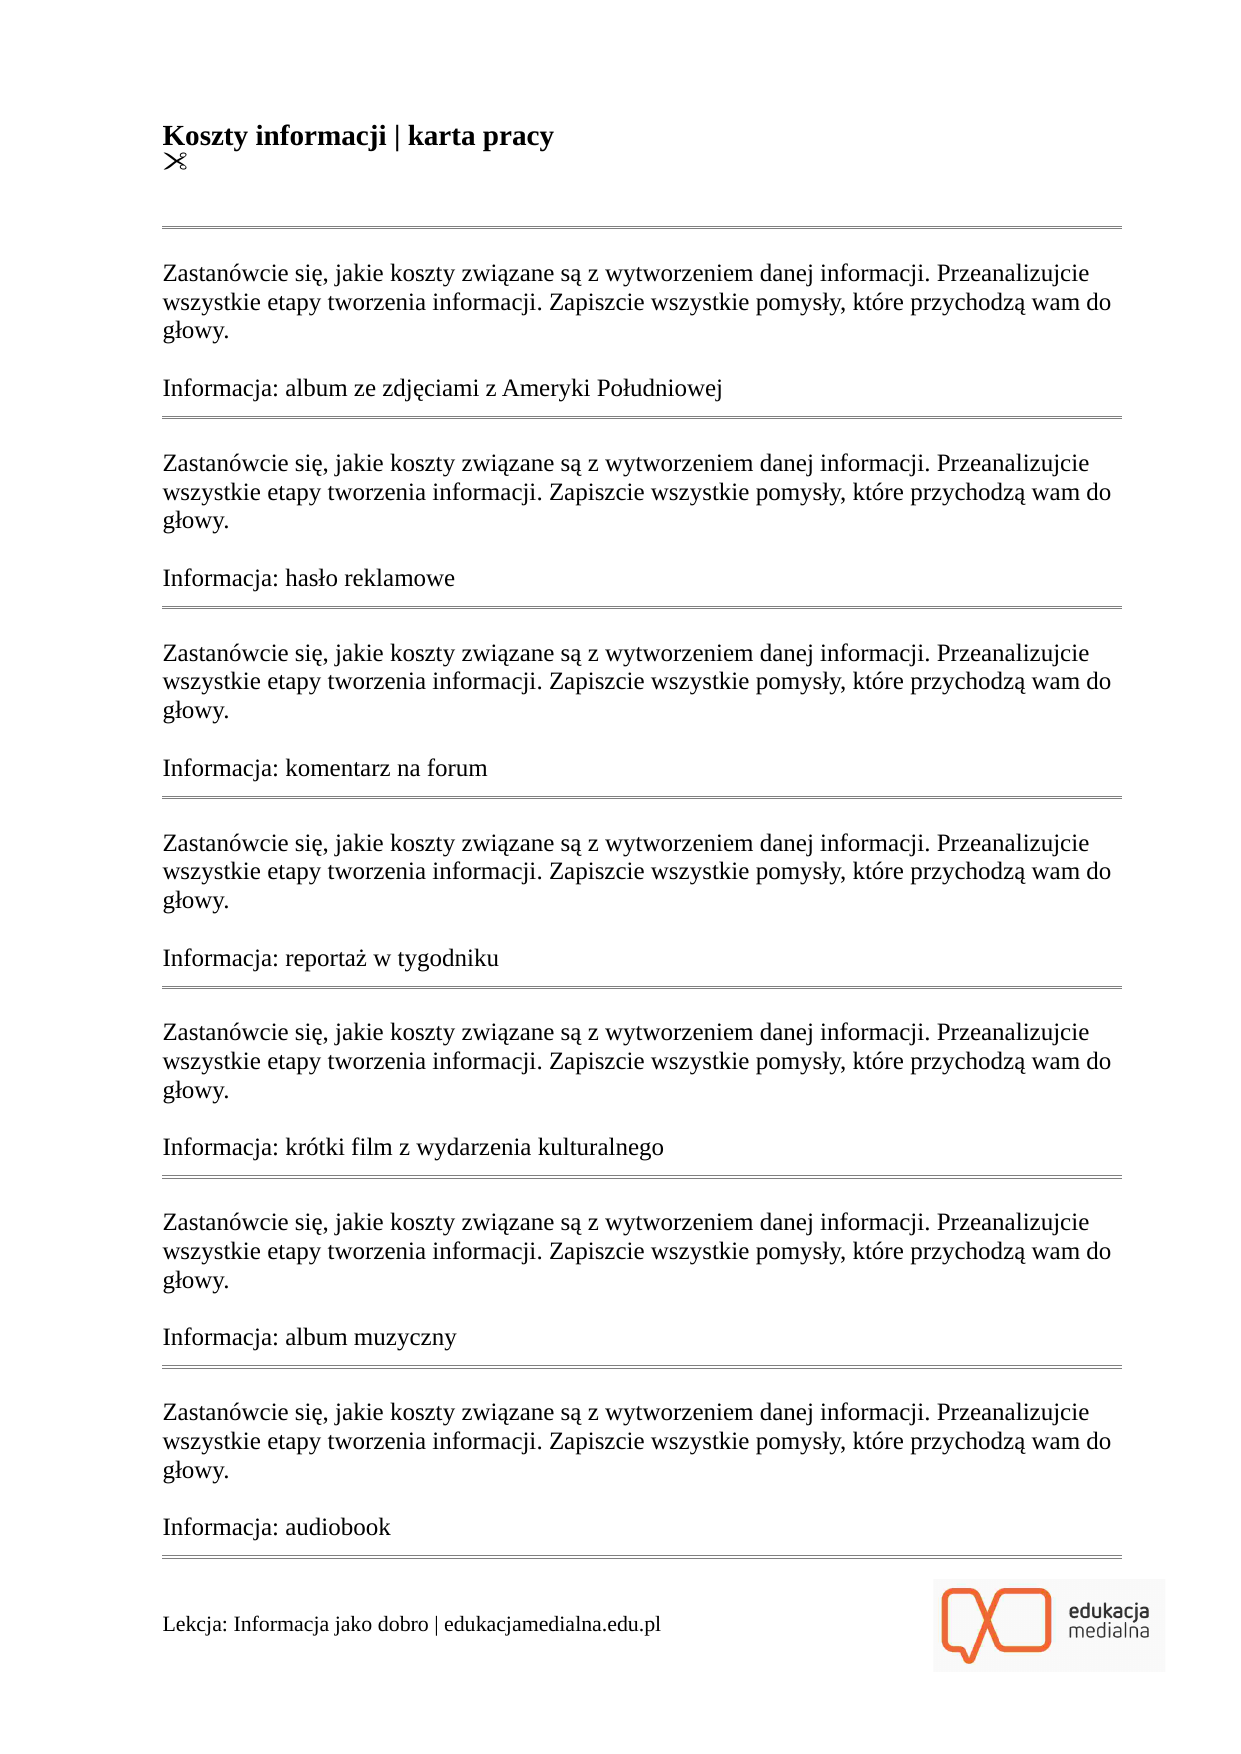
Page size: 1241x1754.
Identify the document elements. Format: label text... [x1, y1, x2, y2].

text Informacja: audiobook [162, 1512, 1122, 1541]
text Koszty informacji | karta pracy [162, 118, 1122, 152]
text  [162, 152, 1122, 178]
text Informacja: album muzyczny [162, 1322, 1122, 1351]
text Informacja: komentarz na forum [162, 753, 1122, 781]
text Zastanówcie się, jakie koszty związane są z wytworzeniem danej informacji. Przeanalizujcie wszystkie etapy tworzenia informacji. Zapiszcie wszystkie pomysły, które przychodzą wam do głowy. [162, 1397, 1122, 1483]
text Zastanówcie się, jakie koszty związane są z wytworzeniem danej informacji. Przeanalizujcie wszystkie etapy tworzenia informacji. Zapiszcie wszystkie pomysły, które przychodzą wam do głowy. [162, 258, 1122, 344]
text Zastanówcie się, jakie koszty związane są z wytworzeniem danej informacji. Przeanalizujcie wszystkie etapy tworzenia informacji. Zapiszcie wszystkie pomysły, które przychodzą wam do głowy. [162, 828, 1122, 914]
text Informacja: album ze zdjęciami z Ameryki Południowej [162, 373, 1122, 402]
text Zastanówcie się, jakie koszty związane są z wytworzeniem danej informacji. Przeanalizujcie wszystkie etapy tworzenia informacji. Zapiszcie wszystkie pomysły, które przychodzą wam do głowy. [162, 1017, 1122, 1104]
text Informacja: krótki film z wydarzenia kulturalnego [162, 1132, 1122, 1161]
picture [933, 1579, 1166, 1672]
text Informacja: hasło reklamowe [162, 563, 1122, 592]
text Zastanówcie się, jakie koszty związane są z wytworzeniem danej informacji. Przeanalizujcie wszystkie etapy tworzenia informacji. Zapiszcie wszystkie pomysły, które przychodzą wam do głowy. [162, 638, 1122, 724]
text Zastanówcie się, jakie koszty związane są z wytworzeniem danej informacji. Przeanalizujcie wszystkie etapy tworzenia informacji. Zapiszcie wszystkie pomysły, które przychodzą wam do głowy. [162, 448, 1122, 534]
text Zastanówcie się, jakie koszty związane są z wytworzeniem danej informacji. Przeanalizujcie wszystkie etapy tworzenia informacji. Zapiszcie wszystkie pomysły, które przychodzą wam do głowy. [162, 1207, 1122, 1294]
text Informacja: reportaż w tygodniku [162, 943, 1122, 971]
